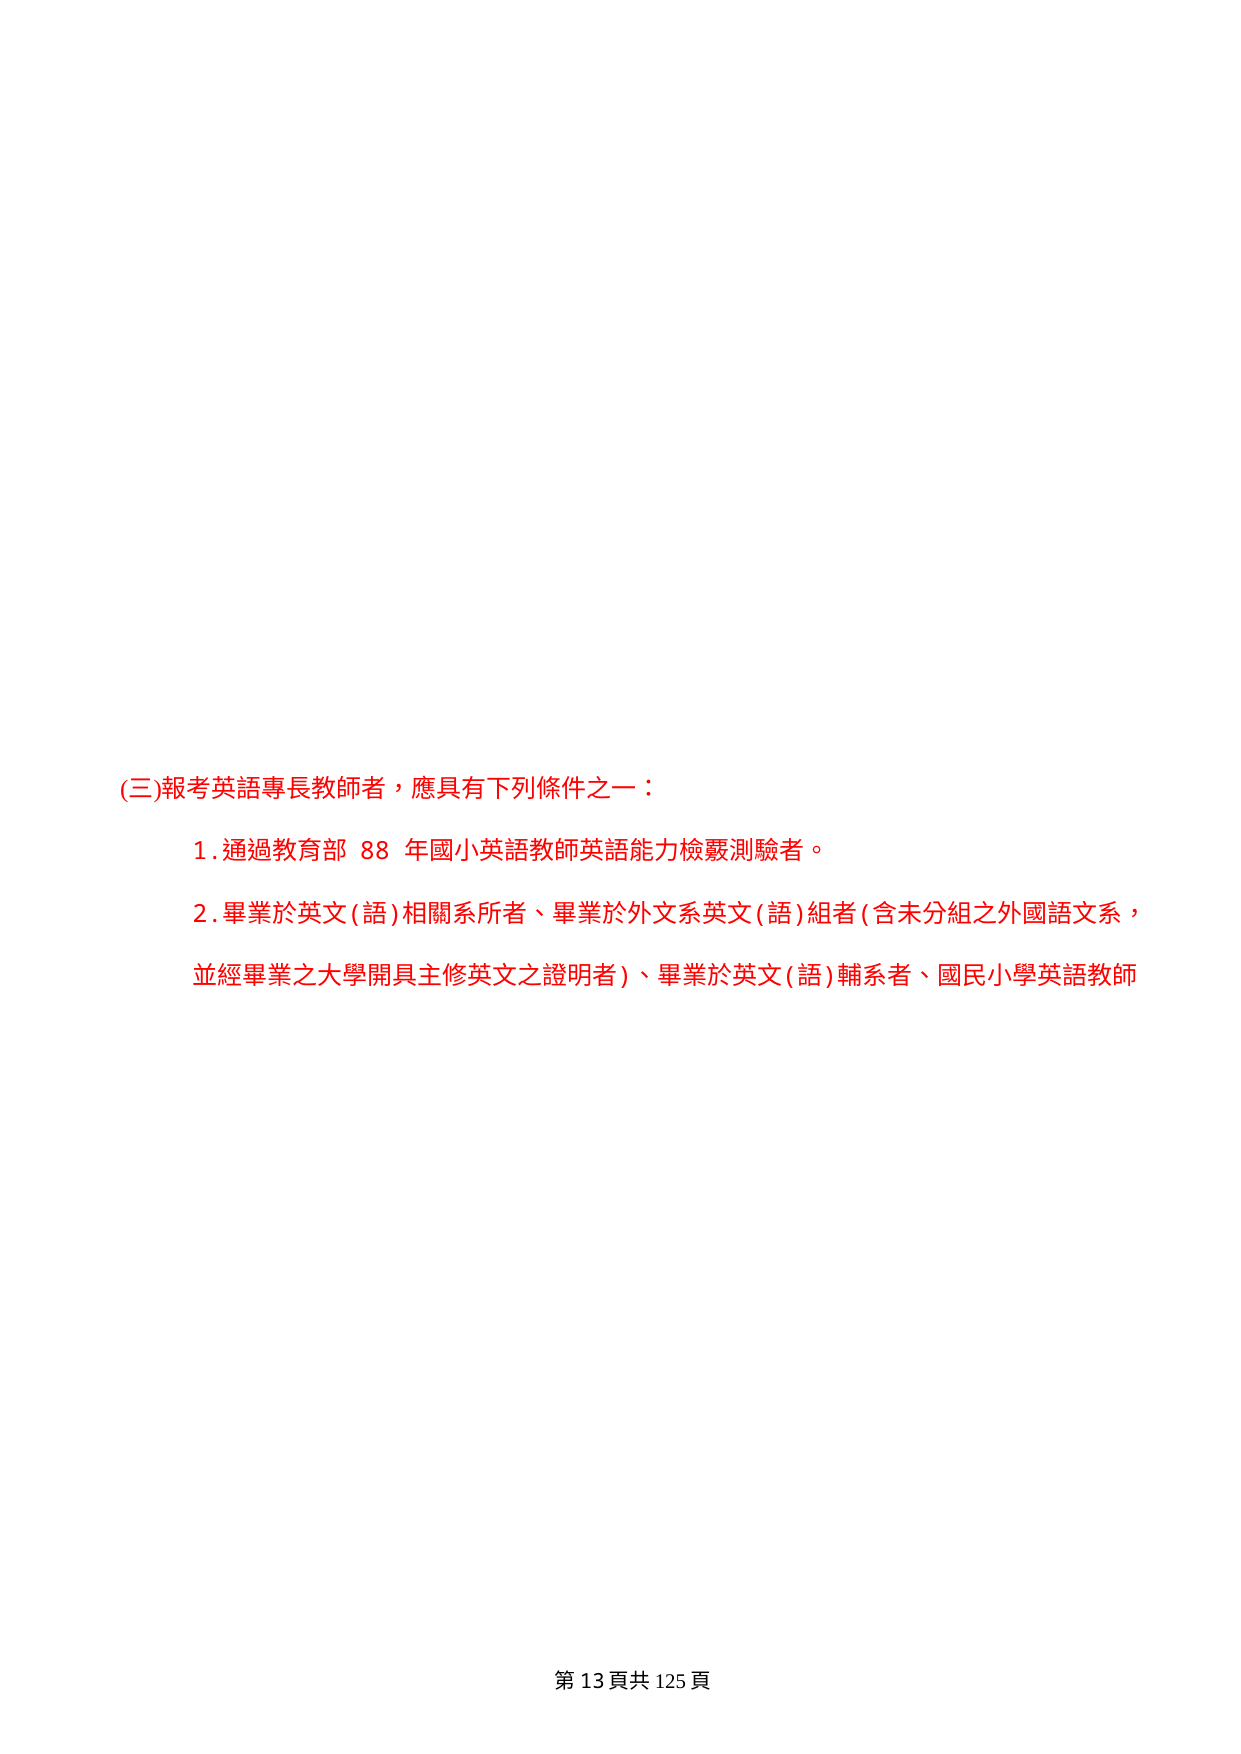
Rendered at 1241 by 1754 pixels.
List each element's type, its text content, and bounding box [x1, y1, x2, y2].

text 1.通過教育部 88 年國小英語教師英語能力檢覈測驗者。 [192, 807, 1152, 870]
text 2.畢業於英文(語)相關系所者、畢業於外文系英文(語)組者(含未分組之外國語文系，並經畢業之大學開具主修英文之證明者)、畢業於英文(語)輔系者、國民小學英語教師 [192, 870, 1152, 995]
text (三)報考英語專長教師者，應具有下列條件之一： [89, 745, 1152, 807]
